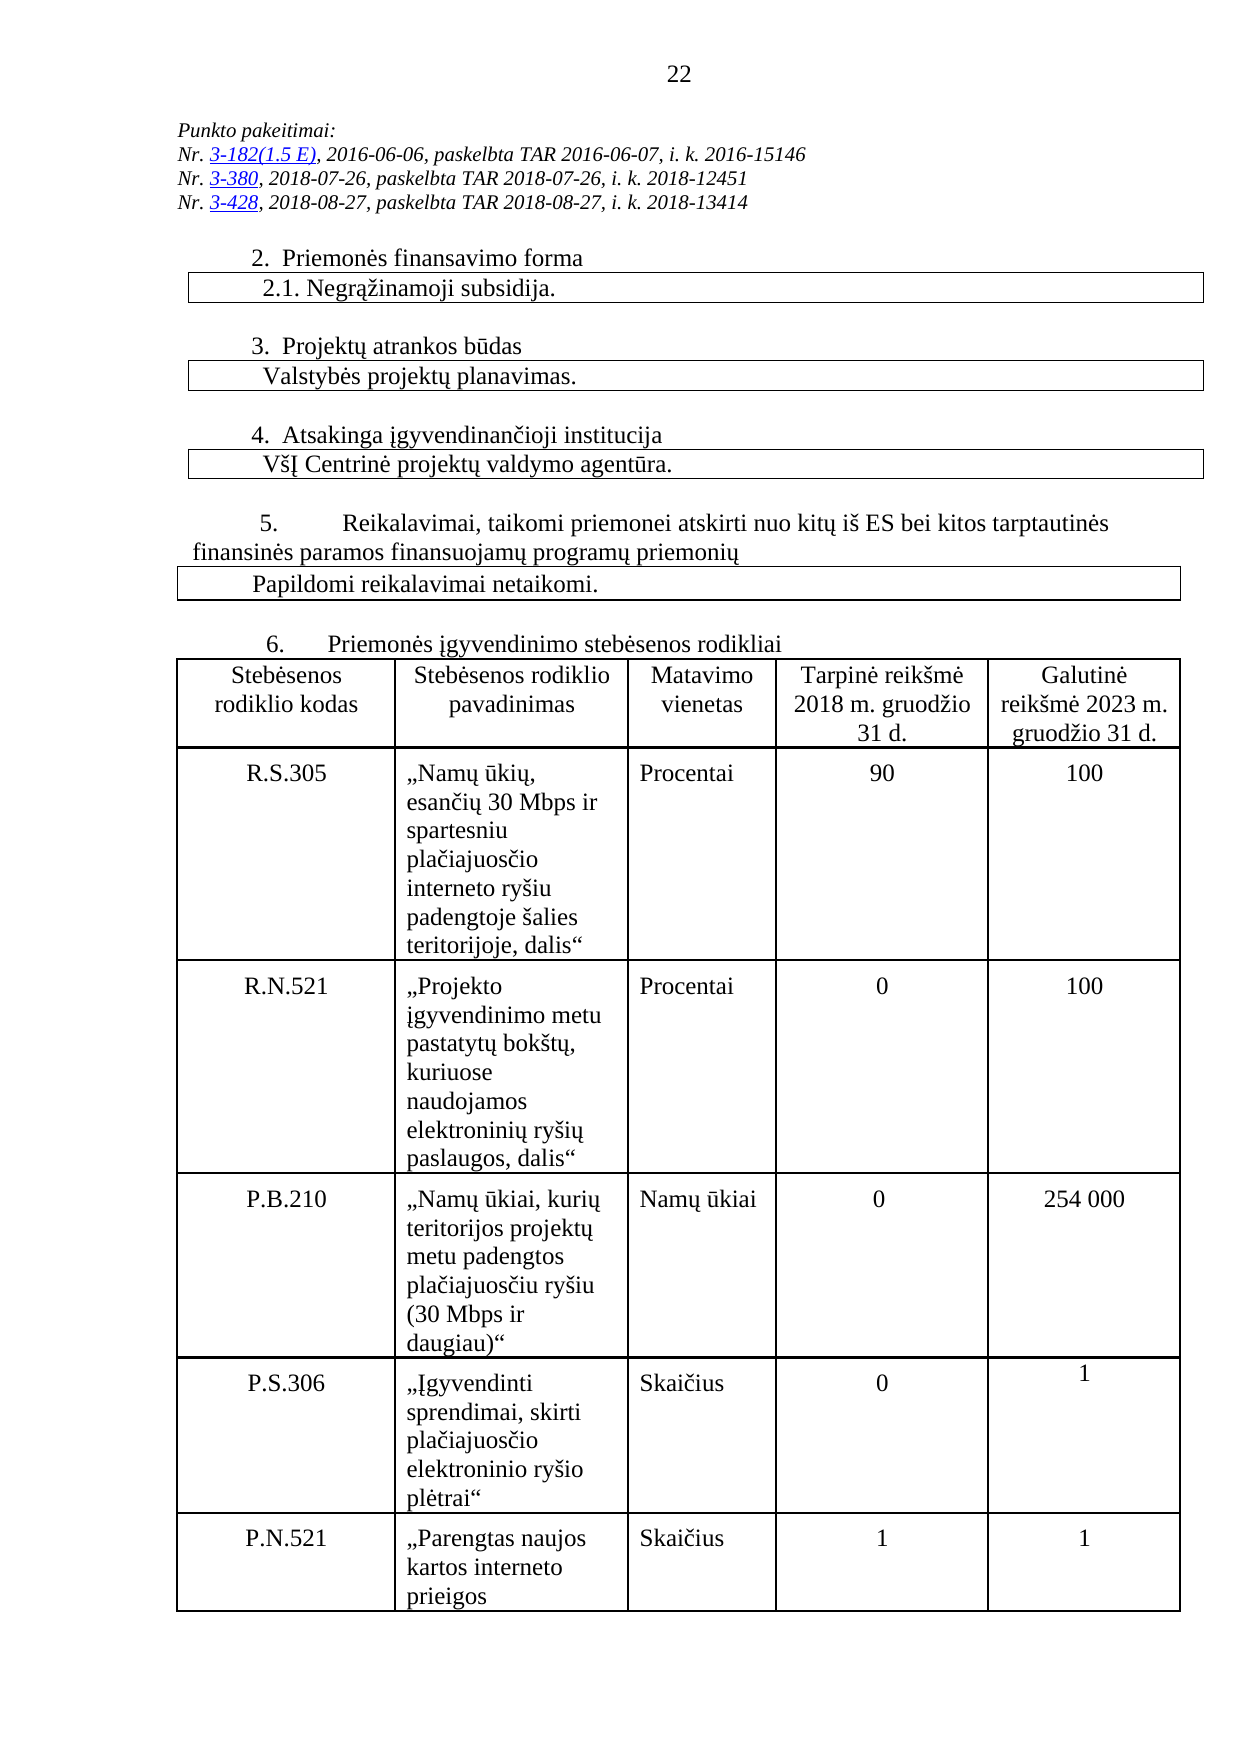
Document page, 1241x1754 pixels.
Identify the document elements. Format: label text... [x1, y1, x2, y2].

table_cell 90 [777, 749, 987, 959]
table_cell R.N.521 [178, 961, 394, 1172]
text Nr. 3-428, 2018-08-27, paskelbta TAR 2018-08-27, i. k. 2018-13414 [177, 190, 1181, 214]
table_header Stebėsenos rodiklio kodas [178, 660, 394, 746]
text Nr. 3-380, 2018-07-26, paskelbta TAR 2018-07-26, i. k. 2018-12451 [177, 166, 1181, 190]
table_cell 1 [777, 1514, 987, 1610]
table_cell „Įgyvendinti sprendimai, skirti plačiajuosčio elektroninio ryšio plėtrai“ [396, 1359, 627, 1512]
table_cell 1 [989, 1359, 1179, 1512]
table_header Valstybės projektų planavimas. [189, 361, 1203, 390]
text 5. Reikalavimai, taikomi priemonei atskirti nuo kitų iš ES bei kitos tarptautinės finansinės paramos finansuojamų programų priemonių [192, 508, 1181, 566]
table_cell P.N.521 [178, 1514, 394, 1610]
table_cell „Parengtas naujos kartos interneto prieigos [396, 1514, 627, 1610]
text Nr. 3-182(1.5 E), 2016-06-06, paskelbta TAR 2016-06-07, i. k. 2016-15146 [177, 142, 1181, 166]
table_cell „Namų ūkiai, kurių teritorijos projektų metu padengtos plačiajuosčiu ryšiu (30 Mbps ir daugiau)“ [396, 1174, 627, 1356]
table_cell R.S.305 [178, 749, 394, 959]
text Punkto pakeitimai: [177, 118, 1181, 142]
table_header 2.1. Negrąžinamoji subsidija. [189, 273, 1203, 302]
table_cell Procentai [629, 749, 775, 959]
table_cell P.S.306 [178, 1359, 394, 1512]
table_cell Skaičius [629, 1514, 775, 1610]
text 4. Atsakinga įgyvendinančioji institucija [251, 420, 1181, 448]
table_header VšĮ Centrinė projektų valdymo agentūra. [189, 450, 1203, 478]
table_cell 0 [777, 1359, 987, 1512]
text 3. Projektų atrankos būdas [251, 331, 1181, 360]
text 2. Priemonės finansavimo forma [251, 243, 1181, 272]
table_header Galutinė reikšmė 2023 m. gruodžio 31 d. [989, 660, 1179, 746]
table_cell Namų ūkiai [629, 1174, 775, 1356]
table_cell 254 000 [989, 1174, 1179, 1356]
table_cell 0 [777, 1174, 987, 1356]
text 6. Priemonės įgyvendinimo stebėsenos rodikliai [177, 629, 1181, 658]
table_cell Procentai [629, 961, 775, 1172]
table_header Stebėsenos rodiklio pavadinimas [396, 660, 627, 746]
table_cell Skaičius [629, 1359, 775, 1512]
text Papildomi reikalavimai netaikomi. [178, 567, 1180, 599]
table_cell 0 [777, 961, 987, 1172]
table_header Matavimo vienetas [629, 660, 775, 746]
table_header Tarpinė reikšmė 2018 m. gruodžio 31 d. [777, 660, 987, 746]
table_cell 100 [989, 961, 1179, 1172]
table_cell 1 [989, 1514, 1179, 1610]
table_cell 100 [989, 749, 1179, 959]
table_cell „Projekto įgyvendinimo metu pastatytų bokštų, kuriuose naudojamos elektroninių ryšių paslaugos, dalis“ [396, 961, 627, 1172]
table_cell „Namų ūkių, esančių 30 Mbps ir spartesniu plačiajuosčio interneto ryšiu padengtoje šalies teritorijoje, dalis“ [396, 749, 627, 959]
table_cell P.B.210 [178, 1174, 394, 1356]
